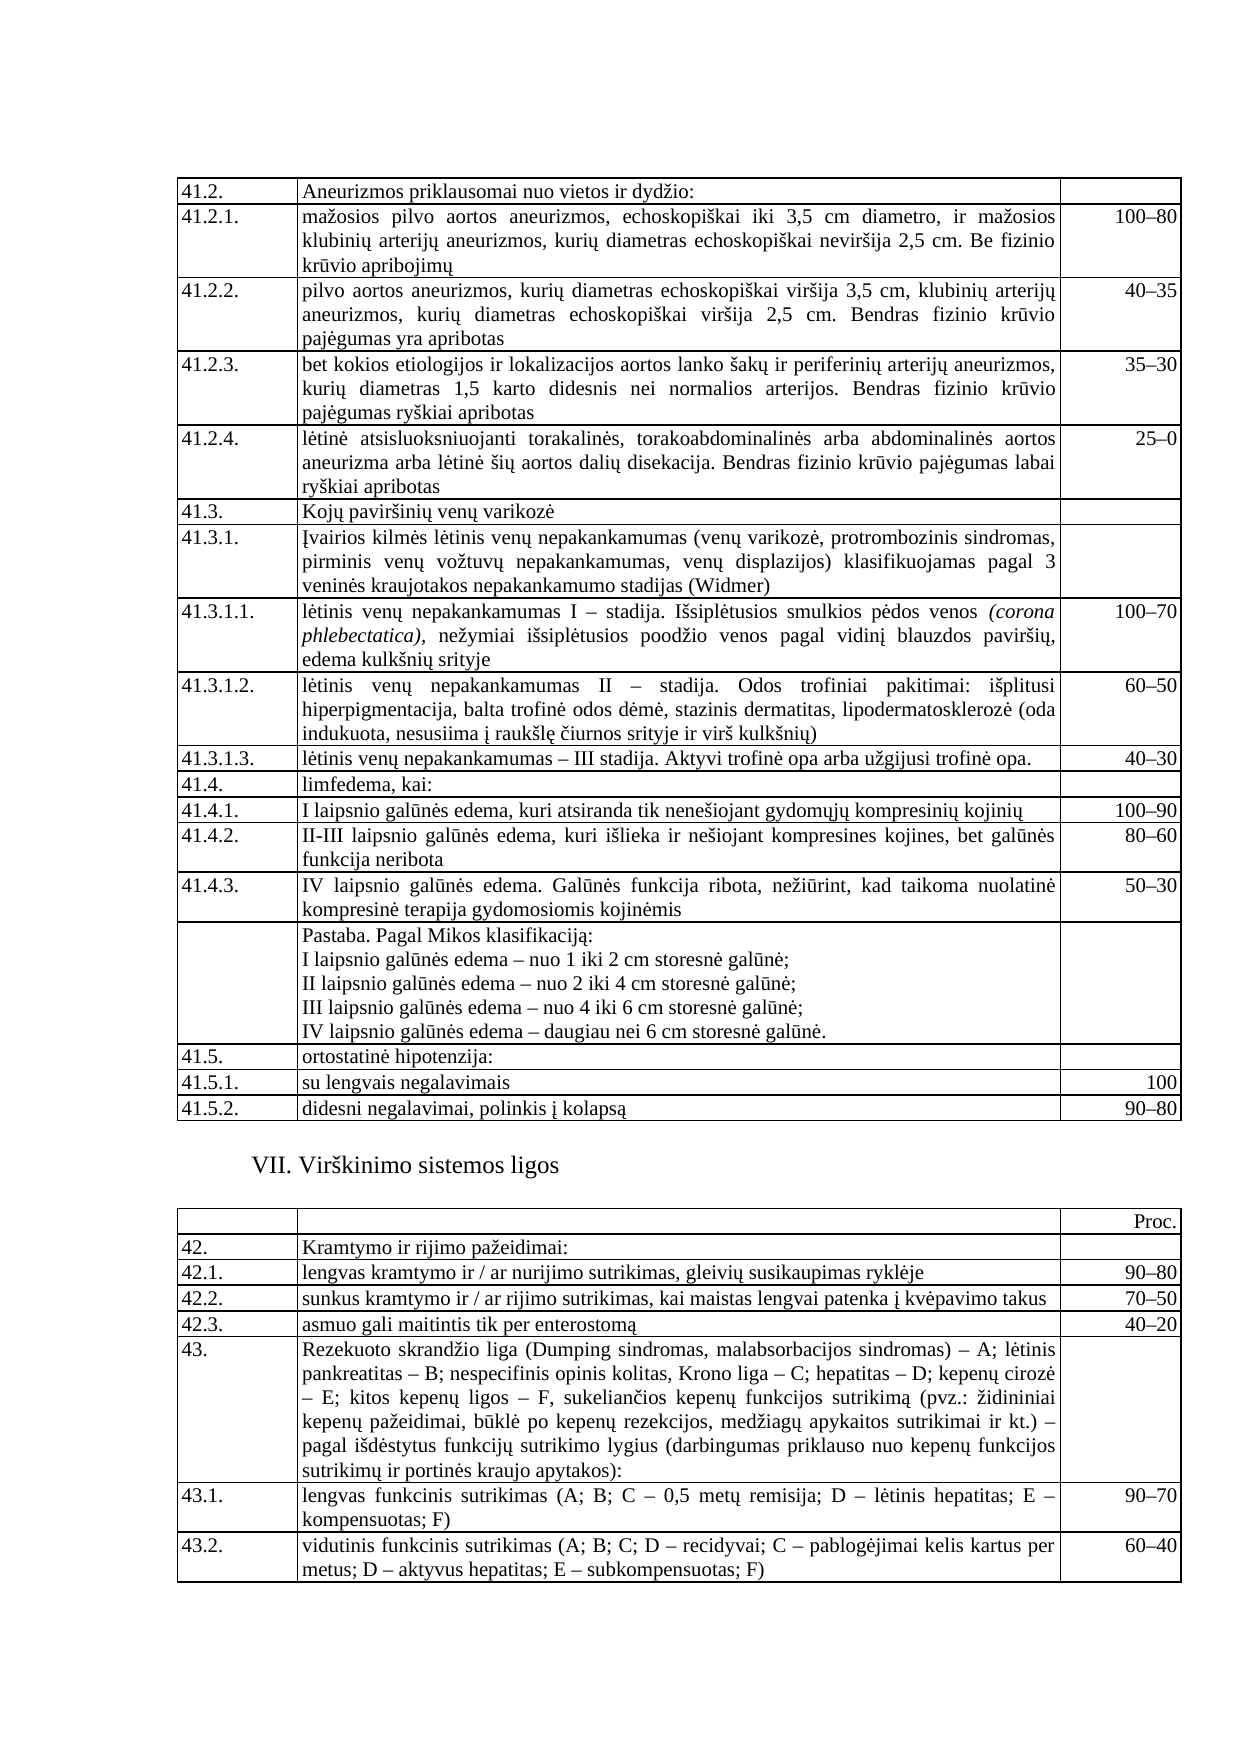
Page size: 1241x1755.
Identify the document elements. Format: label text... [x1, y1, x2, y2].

table_cell 42.2. [178, 1286, 297, 1310]
table_cell [1061, 923, 1180, 1043]
table_cell [1061, 1045, 1180, 1068]
table_cell 41.2. [178, 179, 297, 203]
table_cell 41.3. [178, 500, 297, 523]
table_cell mažosios pilvo aortos aneurizmos, echoskopiškai iki 3,5 cm diametro, ir mažosios klubinių arterijų aneurizmos, kurių diametras echoskopiškai neviršija 2,5 cm. Be fizinio krūvio apribojimų [298, 205, 1060, 277]
table_cell 90–80 [1061, 1260, 1180, 1284]
table_cell 43.2. [178, 1533, 297, 1581]
table_cell 41.5.2. [178, 1096, 297, 1120]
table_cell 42. [178, 1235, 297, 1259]
table_cell asmuo gali maitintis tik per enterostomą [298, 1312, 1060, 1336]
table_cell ortostatinė hipotenzija: [298, 1045, 1060, 1068]
table_cell Kojų paviršinių venų varikozė [298, 500, 1060, 523]
table_cell 35–30 [1061, 352, 1180, 424]
table_cell 41.2.4. [178, 426, 297, 498]
table_cell Kramtymo ir rijimo pažeidimai: [298, 1235, 1060, 1259]
table_cell [1061, 500, 1180, 523]
table_cell 80–60 [1061, 823, 1180, 871]
table_cell 50–30 [1061, 873, 1180, 921]
table_cell sunkus kramtymo ir / ar rijimo sutrikimas, kai maistas lengvai patenka į kvėpavimo takus [298, 1286, 1060, 1310]
table_cell 90–70 [1061, 1483, 1180, 1531]
table_cell Aneurizmos priklausomai nuo vietos ir dydžio: [298, 179, 1060, 203]
table_cell 41.3.1.2. [178, 673, 297, 745]
table_cell 100–70 [1061, 599, 1180, 671]
table_cell lėtinis venų nepakankamumas II – stadija. Odos trofiniai pakitimai: išplitusi hiperpigmentacija, balta trofinė odos dėmė, stazinis dermatitas, lipodermatosklerozė (oda indukuota, nesusiima į raukšlę čiurnos srityje ir virš kulkšnių) [298, 673, 1060, 745]
table_cell 41.2.2. [178, 278, 297, 350]
table_cell limfedema, kai: [298, 772, 1060, 796]
table_cell 90–80 [1061, 1096, 1180, 1120]
table_cell 40–35 [1061, 278, 1180, 350]
table_cell 100–80 [1061, 205, 1180, 277]
table_cell 41.2.1. [178, 205, 297, 277]
table_cell 100 [1061, 1070, 1180, 1094]
table_cell 41.2.3. [178, 352, 297, 424]
table_cell 42.1. [178, 1260, 297, 1284]
table_cell 25–0 [1061, 426, 1180, 498]
table_cell 41.3.1. [178, 525, 297, 597]
table_cell 41.4.1. [178, 798, 297, 822]
table_cell 41.4. [178, 772, 297, 796]
table_cell 43.1. [178, 1483, 297, 1531]
table_cell bet kokios etiologijos ir lokalizacijos aortos lanko šakų ir periferinių arterijų aneurizmos, kurių diametras 1,5 karto didesnis nei normalios arterijos. Bendras fizinio krūvio pajėgumas ryškiai apribotas [298, 352, 1060, 424]
table_cell 60–40 [1061, 1533, 1180, 1581]
table_cell 40–30 [1061, 746, 1180, 770]
table_cell [1061, 525, 1180, 597]
table_cell lengvas funkcinis sutrikimas (A; B; C – 0,5 metų remisija; D – lėtinis hepatitas; E – kompensuotas; F) [298, 1483, 1060, 1531]
table_cell Pastaba. Pagal Mikos klasifikaciją: I laipsnio galūnės edema – nuo 1 iki 2 cm storesnė galūnė; II laipsnio galūnės edema – nuo 2 iki 4 cm storesnė galūnė; III laipsnio galūnės edema – nuo 4 iki 6 cm storesnė galūnė; IV laipsnio galūnės edema – daugiau nei 6 cm storesnė galūnė. [298, 923, 1060, 1043]
table_cell 70–50 [1061, 1286, 1180, 1310]
table_cell 42.3. [178, 1312, 297, 1336]
table_cell lėtinė atsisluoksniuojanti torakalinės, torakoabdominalinės arba abdominalinės aortos aneurizma arba lėtinė šių aortos dalių disekacija. Bendras fizinio krūvio pajėgumas labai ryškiai apribotas [298, 426, 1060, 498]
table_cell 41.5.1. [178, 1070, 297, 1094]
table_cell 41.5. [178, 1045, 297, 1068]
table_cell [1061, 772, 1180, 796]
table_cell 41.4.2. [178, 823, 297, 871]
table_cell Rezekuoto skrandžio liga (Dumping sindromas, malabsorbacijos sindromas) – A; lėtinis pankreatitas – B; nespecifinis opinis kolitas, Krono liga – C; hepatitas – D; kepenų cirozė – E; kitos kepenų ligos – F, sukeliančios kepenų funkcijos sutrikimą (pvz.: židininiai kepenų pažeidimai, būklė po kepenų rezekcijos, medžiagų apykaitos sutrikimai ir kt.) – pagal išdėstytus funkcijų sutrikimo lygius (darbingumas priklauso nuo kepenų funkcijos sutrikimų ir portinės kraujo apytakos): [298, 1337, 1060, 1482]
table_cell pilvo aortos aneurizmos, kurių diametras echoskopiškai viršija 3,5 cm, klubinių arterijų aneurizmos, kurių diametras echoskopiškai viršija 2,5 cm. Bendras fizinio krūvio pajėgumas yra apribotas [298, 278, 1060, 350]
table_cell didesni negalavimai, polinkis į kolapsą [298, 1096, 1060, 1120]
table_cell 40–20 [1061, 1312, 1180, 1336]
table_cell II-III laipsnio galūnės edema, kuri išlieka ir nešiojant kompresines kojines, bet galūnės funkcija neribota [298, 823, 1060, 871]
text VII. Virškinimo sistemos ligos [177, 1150, 1181, 1179]
table_cell Įvairios kilmės lėtinis venų nepakankamumas (venų varikozė, protrombozinis sindromas, pirminis venų vožtuvų nepakankamumas, venų displazijos) klasifikuojamas pagal 3 veninės kraujotakos nepakankamumo stadijas (Widmer) [298, 525, 1060, 597]
table_cell 41.3.1.3. [178, 746, 297, 770]
table_header [178, 1209, 297, 1233]
table_cell lengvas kramtymo ir / ar nurijimo sutrikimas, gleivių susikaupimas ryklėje [298, 1260, 1060, 1284]
table_cell 41.4.3. [178, 873, 297, 921]
table_cell [1061, 1337, 1180, 1482]
table_cell IV laipsnio galūnės edema. Galūnės funkcija ribota, nežiūrint, kad taikoma nuolatinė kompresinė terapija gydomosiomis kojinėmis [298, 873, 1060, 921]
table_cell 60–50 [1061, 673, 1180, 745]
table_cell I laipsnio galūnės edema, kuri atsiranda tik nenešiojant gydomųjų kompresinių kojinių [298, 798, 1060, 822]
table_cell [1061, 179, 1180, 203]
table_cell lėtinis venų nepakankamumas – III stadija. Aktyvi trofinė opa arba užgijusi trofinė opa. [298, 746, 1060, 770]
table_header [298, 1209, 1060, 1233]
table_cell lėtinis venų nepakankamumas I – stadija. Išsiplėtusios smulkios pėdos venos (corona phlebectatica), nežymiai išsiplėtusios poodžio venos pagal vidinį blauzdos paviršių, edema kulkšnių srityje [298, 599, 1060, 671]
table_cell 41.3.1.1. [178, 599, 297, 671]
table_cell [1061, 1235, 1180, 1259]
table_cell su lengvais negalavimais [298, 1070, 1060, 1094]
table_cell [178, 923, 297, 1043]
table_header Proc. [1061, 1209, 1180, 1233]
table_cell 43. [178, 1337, 297, 1482]
table_cell 100–90 [1061, 798, 1180, 822]
table_cell vidutinis funkcinis sutrikimas (A; B; C; D – recidyvai; C – pablogėjimai kelis kartus per metus; D – aktyvus hepatitas; E – subkompensuotas; F) [298, 1533, 1060, 1581]
